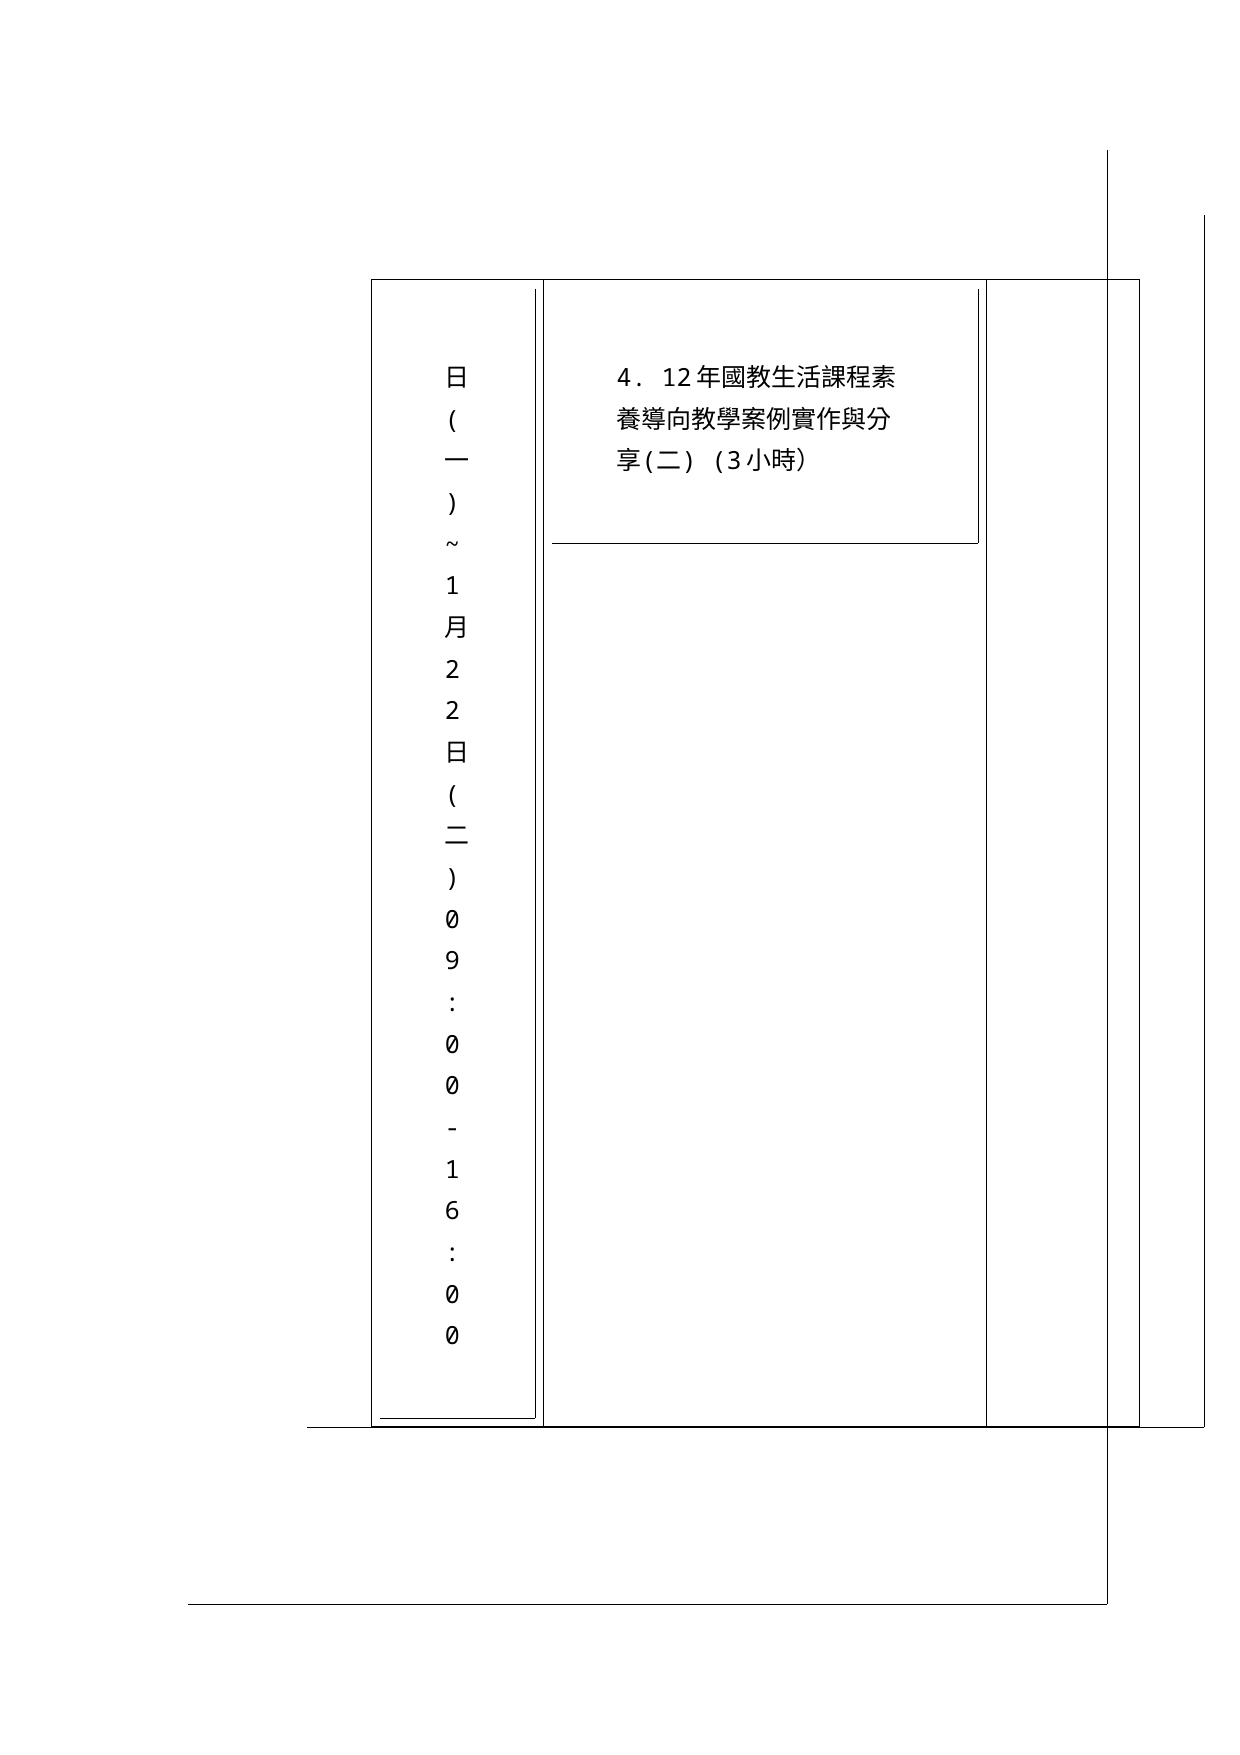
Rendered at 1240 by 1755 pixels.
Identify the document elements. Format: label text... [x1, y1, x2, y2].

table_cell 日(一)~ 1月22日(二) 09:00-16:00 [372, 280, 543, 1426]
table_cell 4. 12年國教生活課程素養導向教學案例實作與分享(二) (3小時） [544, 280, 986, 1426]
table_cell [987, 280, 1107, 1426]
table_cell [1108, 280, 1139, 1426]
